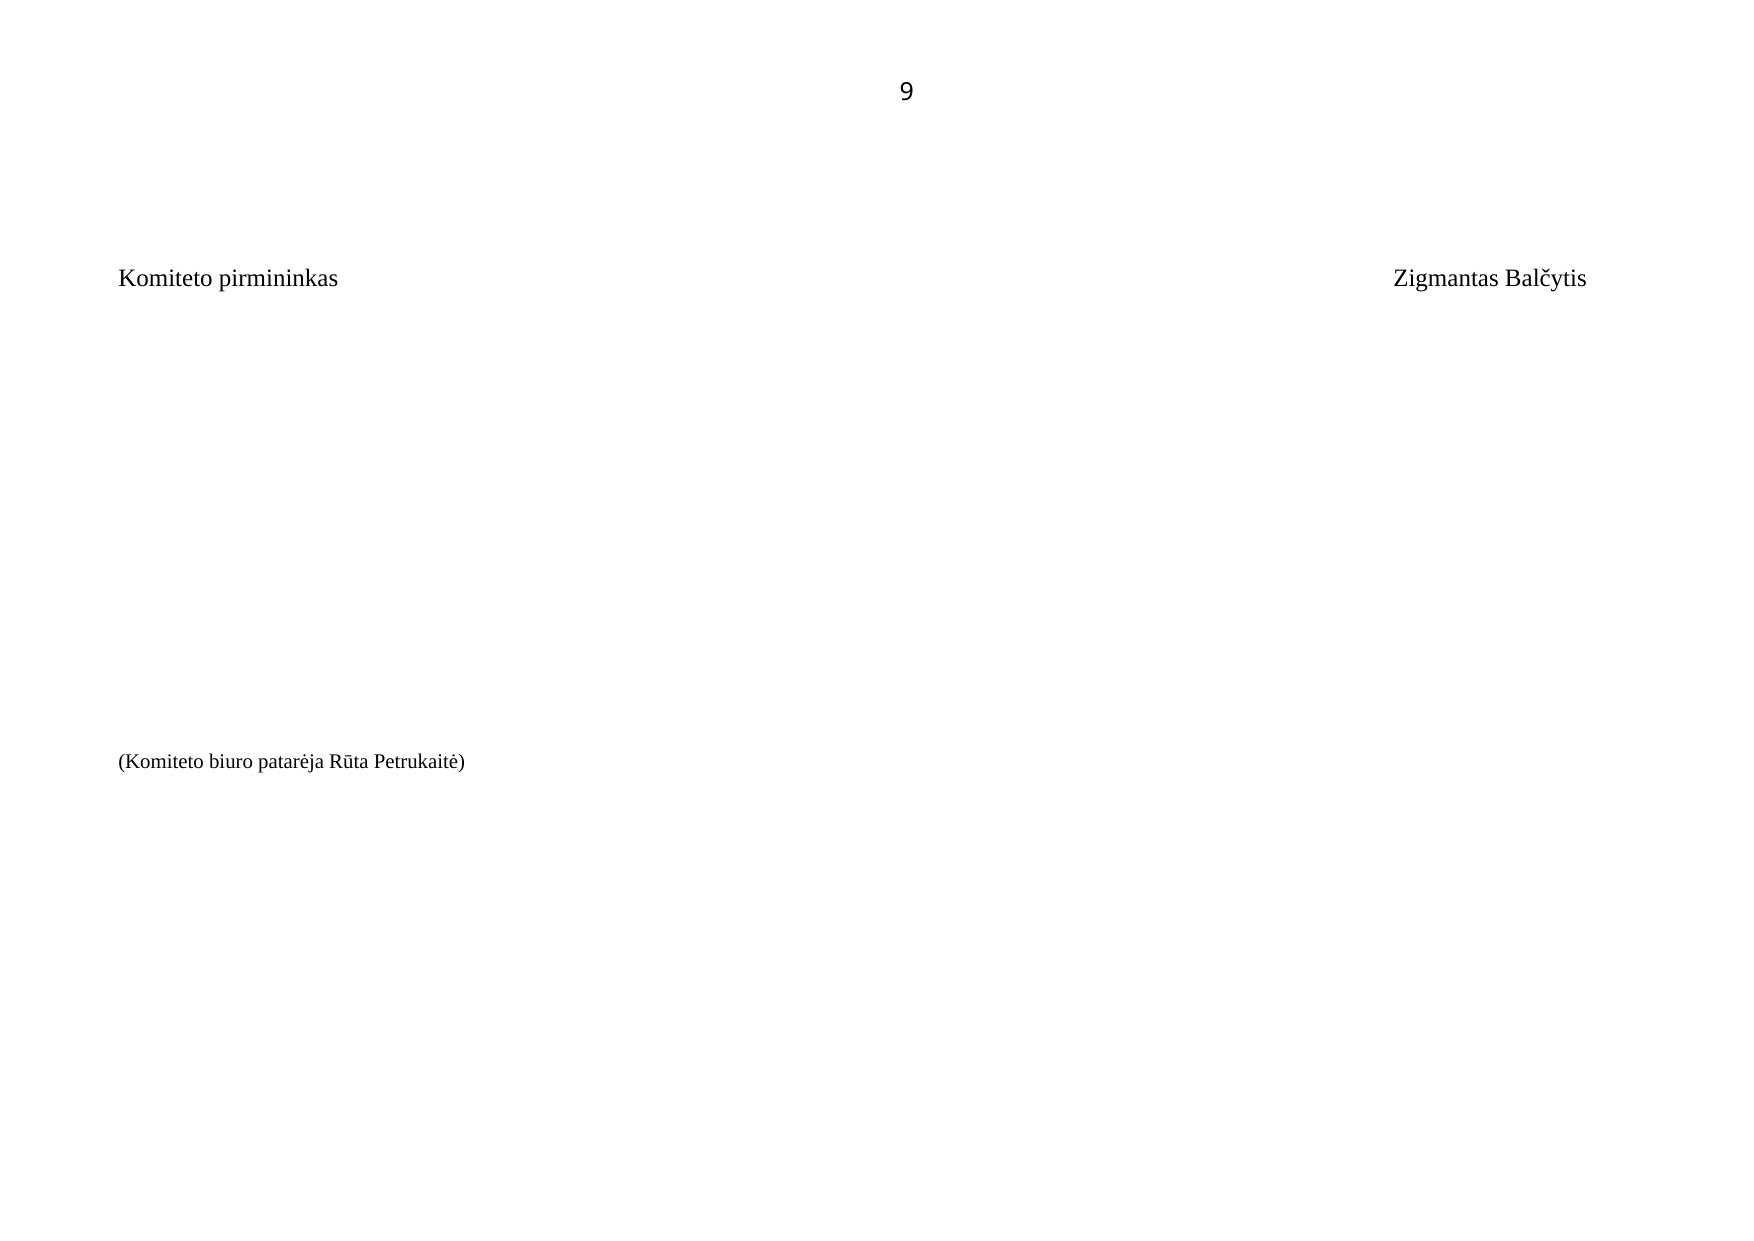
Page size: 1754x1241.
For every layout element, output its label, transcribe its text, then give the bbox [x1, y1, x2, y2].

text (Komiteto biuro patarėja Rūta Petrukaitė) [118, 749, 1695, 773]
text Komiteto pirmininkas (Parašas) Zigmantas Balčytis [118, 263, 1695, 292]
